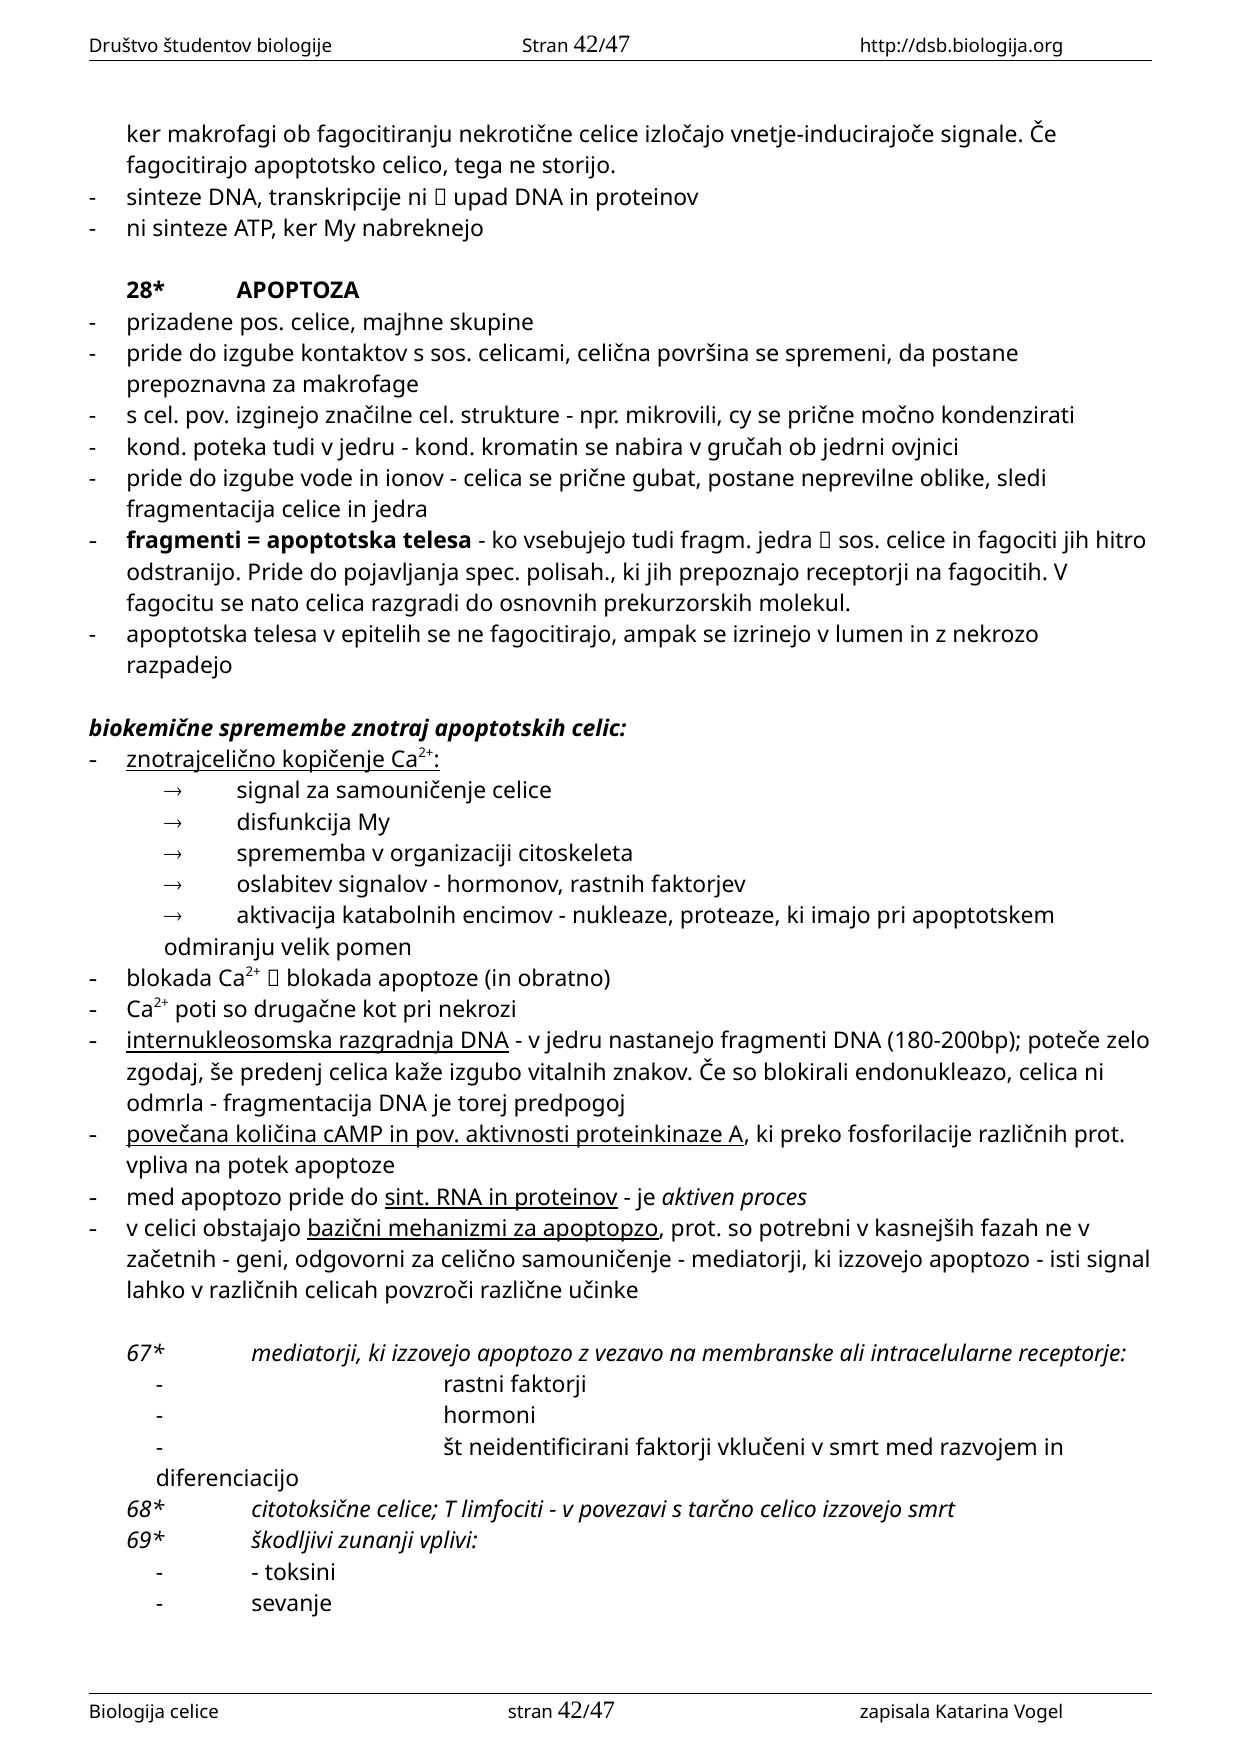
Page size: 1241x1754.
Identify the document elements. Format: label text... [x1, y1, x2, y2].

list rastni faktorji [156, 1368, 1152, 1399]
list APOPTOZA [126, 274, 1152, 306]
list oslabitev signalov - hormonov, rastnih faktorjev [164, 868, 1152, 899]
list Ca2+ poti so drugačne kot pri nekrozi [89, 993, 1152, 1024]
list ni sinteze ATP, ker My nabreknejo [89, 212, 1152, 243]
list blokada Ca2+  blokada apoptoze (in obratno) [89, 962, 1152, 993]
list aktivacija katabolnih encimov - nukleaze, proteaze, ki imajo pri apoptotskem odmiranju velik pomen [164, 899, 1152, 962]
list sinteze DNA, transkripcije ni  upad DNA in proteinov [89, 181, 1152, 212]
list signal za samouničenje celice [164, 774, 1152, 806]
list sprememba v organizaciji citoskeleta [164, 837, 1152, 868]
list med apoptozo pride do sint. RNA in proteinov - je aktiven proces [89, 1181, 1152, 1212]
list znotrajcelično kopičenje Ca2+: [89, 743, 1152, 774]
list št neidentificirani faktorji vklučeni v smrt med razvojem in diferenciacijo [156, 1431, 1152, 1493]
list pride do izgube kontaktov s sos. celicami, celična površina se spremeni, da postane prepoznavna za makrofage [89, 337, 1152, 399]
list povečana količina cAMP in pov. aktivnosti proteinkinaze A, ki preko fosforilacije različnih prot. vpliva na potek apoptoze [89, 1118, 1152, 1181]
list ker makrofagi ob fagocitiranju nekrotične celice izločajo vnetje-inducirajoče signale. Če fagocitirajo apoptotsko celico, tega ne storijo. [89, 118, 1152, 181]
list prizadene pos. celice, majhne skupine [89, 306, 1152, 337]
list kond. poteka tudi v jedru - kond. kromatin se nabira v gručah ob jedrni ovjnici [89, 431, 1152, 462]
list v celici obstajajo bazični mehanizmi za apoptopzo, prot. so potrebni v kasnejših fazah ne v začetnih - geni, odgovorni za celično samouničenje - mediatorji, ki izzovejo apoptozo - isti signal lahko v različnih celicah povzroči različne učinke [89, 1212, 1152, 1306]
list citotoksične celice; T limfociti - v povezavi s tarčno celico izzovejo smrt [126, 1493, 1152, 1524]
list s cel. pov. izginejo značilne cel. strukture - npr. mikrovili, cy se prične močno kondenzirati [89, 399, 1152, 431]
list internukleosomska razgradnja DNA - v jedru nastanejo fragmenti DNA (180-200bp); poteče zelo zgodaj, še predenj celica kaže izgubo vitalnih znakov. Če so blokirali endonukleazo, celica ni odmrla - fragmentacija DNA je torej predpogoj [89, 1024, 1152, 1118]
list pride do izgube vode in ionov - celica se prične gubat, postane neprevilne oblike, sledi fragmentacija celice in jedra [89, 462, 1152, 524]
list disfunkcija My [164, 806, 1152, 837]
list škodljivi zunanji vplivi: [126, 1524, 1152, 1556]
list apoptotska telesa v epitelih se ne fagocitirajo, ampak se izrinejo v lumen in z nekrozo razpadejo [89, 618, 1152, 681]
text biokemične spremembe znotraj apoptotskih celic: [89, 712, 1152, 743]
list hormoni [156, 1399, 1152, 1431]
list fragmenti = apoptotska telesa - ko vsebujejo tudi fragm. jedra  sos. celice in fagociti jih hitro odstranijo. Pride do pojavljanja spec. polisah., ki jih prepoznajo receptorji na fagocitih. V fagocitu se nato celica razgradi do osnovnih prekurzorskih molekul. [89, 524, 1152, 618]
list mediatorji, ki izzovejo apoptozo z vezavo na membranske ali intracelularne receptorje: [126, 1337, 1152, 1368]
list sevanje [156, 1587, 1152, 1618]
list - toksini [156, 1556, 1152, 1587]
